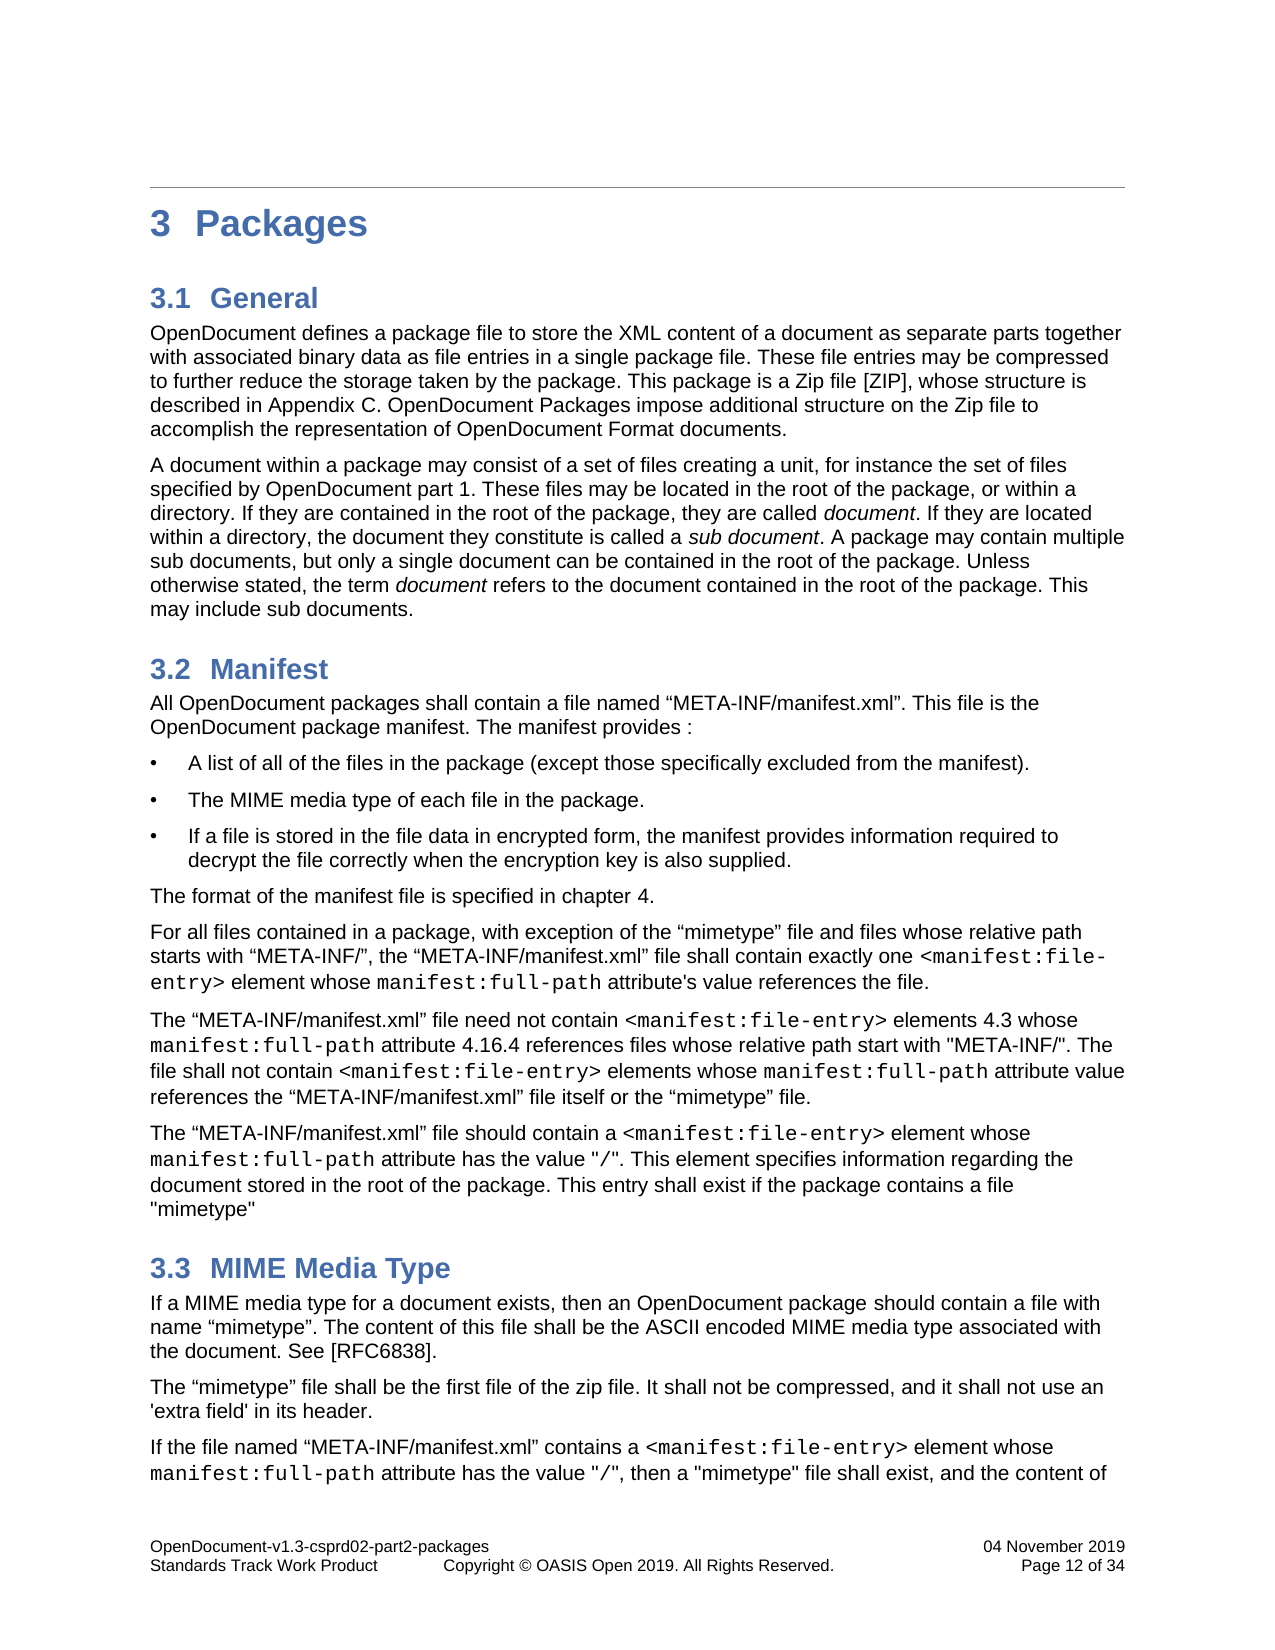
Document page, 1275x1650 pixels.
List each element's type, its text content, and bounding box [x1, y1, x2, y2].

text The format of the manifest file is specified in chapter 4. [150, 884, 1125, 908]
text If the file named “META-INF/manifest.xml” contains a <manifest:file-entry> element whose manifest:full-path attribute has the value "/", then a "mimetype" file shall exist, and the content of [150, 1435, 1125, 1487]
text The “mimetype” file shall be the first file of the zip file. It shall not be compressed, and it shall not use an 'extra field' in its header. [150, 1375, 1125, 1423]
text The “META-INF/manifest.xml” file should contain a <manifest:file-entry> element whose manifest:full-path attribute has the value "/". This element specifies information regarding the document stored in the root of the package. This entry shall exist if the package contains a file "mimetype" [150, 1121, 1125, 1221]
subtitle General [150, 281, 1125, 315]
subtitle Packages [150, 188, 1125, 244]
text All OpenDocument packages shall contain a file named “META-INF/manifest.xml”. This file is the OpenDocument package manifest. The manifest provides : [150, 691, 1125, 739]
text For all files contained in a package, with exception of the “mimetype” file and files whose relative path starts with “META-INF/”, the “META-INF/manifest.xml” file shall contain exactly one <manifest:file-entry> element whose manifest:full-path attribute's value references the file. [150, 920, 1125, 995]
list The MIME media type of each file in the package. [150, 787, 1125, 811]
text A document within a package may consist of a set of files creating a unit, for instance the set of files specified by OpenDocument part 1. These files may be located in the root of the package, or within a directory. If they are contained in the root of the package, they are called document. If they are located within a directory, the document they constitute is called a sub document. A package may contain multiple sub documents, but only a single document can be contained in the root of the package. Unless otherwise stated, the term document refers to the document contained in the root of the package. This may include sub documents. [150, 453, 1125, 621]
subtitle MIME Media Type [150, 1252, 1125, 1285]
text OpenDocument defines a package file to store the XML content of a document as separate parts together with associated binary data as file entries in a single package file. These file entries may be compressed to further reduce the storage taken by the package. This package is a Zip file [ZIP], whose structure is described in Appendix C. OpenDocument Packages impose additional structure on the Zip file to accomplish the representation of OpenDocument Format documents. [150, 321, 1125, 441]
list If a file is stored in the file data in encrypted form, the manifest provides information required to decrypt the file correctly when the encryption key is also supplied. [150, 823, 1125, 872]
text If a MIME media type for a document exists, then an OpenDocument package should contain a file with name “mimetype”. The content of this file shall be the ASCII encoded MIME media type associated with the document. See [RFC6838]. [150, 1291, 1125, 1363]
subtitle Manifest [150, 652, 1125, 685]
text The “META-INF/manifest.xml” file need not contain <manifest:file-entry> elements 4.3 whose manifest:full-path attribute 4.16.4 references files whose relative path start with "META-INF/". The file shall not contain <manifest:file-entry> elements whose manifest:full-path attribute value references the “META-INF/manifest.xml” file itself or the “mimetype” file. [150, 1007, 1125, 1109]
list A list of all of the files in the package (except those specifically excluded from the manifest). [150, 751, 1125, 775]
